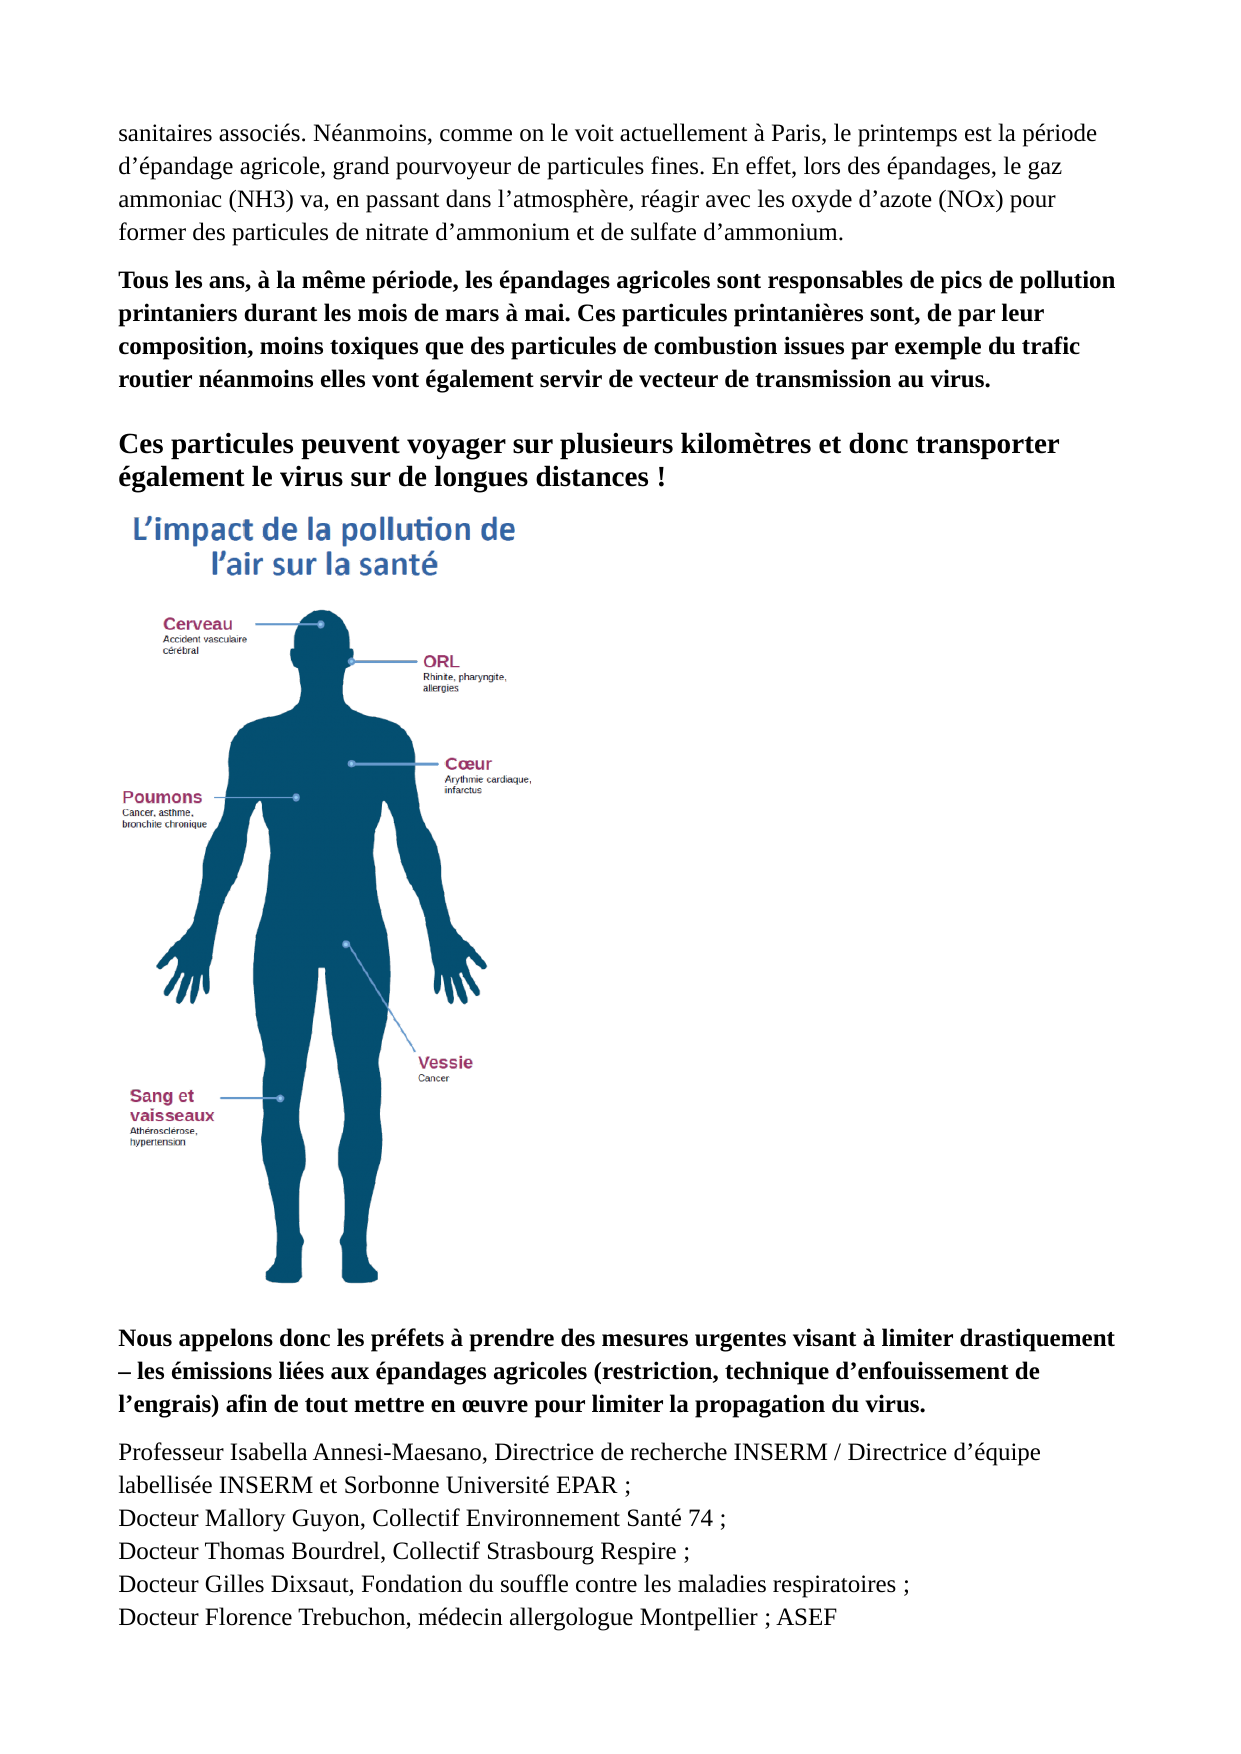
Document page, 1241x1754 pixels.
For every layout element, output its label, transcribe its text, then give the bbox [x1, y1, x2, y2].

text sanitaires associés. Néanmoins, comme on le voit actuellement à Paris, le printemps est la période d’épandage agricole, grand pourvoyeur de particules fines. En effet, lors des épandages, le gaz ammoniac (NH3) va, en passant dans l’atmosphère, réagir avec les oxyde d’azote (NOx) pour former des particules de nitrate d’ammonium et de sulfate d’ammonium. [118, 118, 1122, 246]
text Tous les ans, à la même période, les épandages agricoles sont responsables de pics de pollution printaniers durant les mois de mars à mai. Ces particules printanières sont, de par leur composition, moins toxiques que des particules de combustion issues par exemple du trafic routier néanmoins elles vont également servir de vecteur de transmission au virus. [118, 265, 1122, 393]
text Professeur Isabella Annesi-Maesano, Directrice de recherche INSERM / Directrice d’équipe labellisée INSERM et Sorbonne Université EPAR ; Docteur Mallory Guyon, Collectif Environnement Santé 74 ; Docteur Thomas Bourdrel, Collectif Strasbourg Respire ; Docteur Gilles Dixsaut, Fondation du souffle contre les maladies respiratoires ; Docteur Florence Trebuchon, médecin allergologue Montpellier ; ASEF [118, 1437, 1122, 1631]
subtitle Ces particules peuvent voyager sur plusieurs kilomètres et donc transporter également le virus sur de longues distances ! [118, 426, 1122, 493]
picture [118, 505, 532, 1289]
text Nous appelons donc les préfets à prendre des mesures urgentes visant à limiter drastiquement – les émissions liées aux épandages agricoles (restriction, technique d’enfouissement de l’engrais) afin de tout mettre en œuvre pour limiter la propagation du virus. [118, 1323, 1122, 1418]
